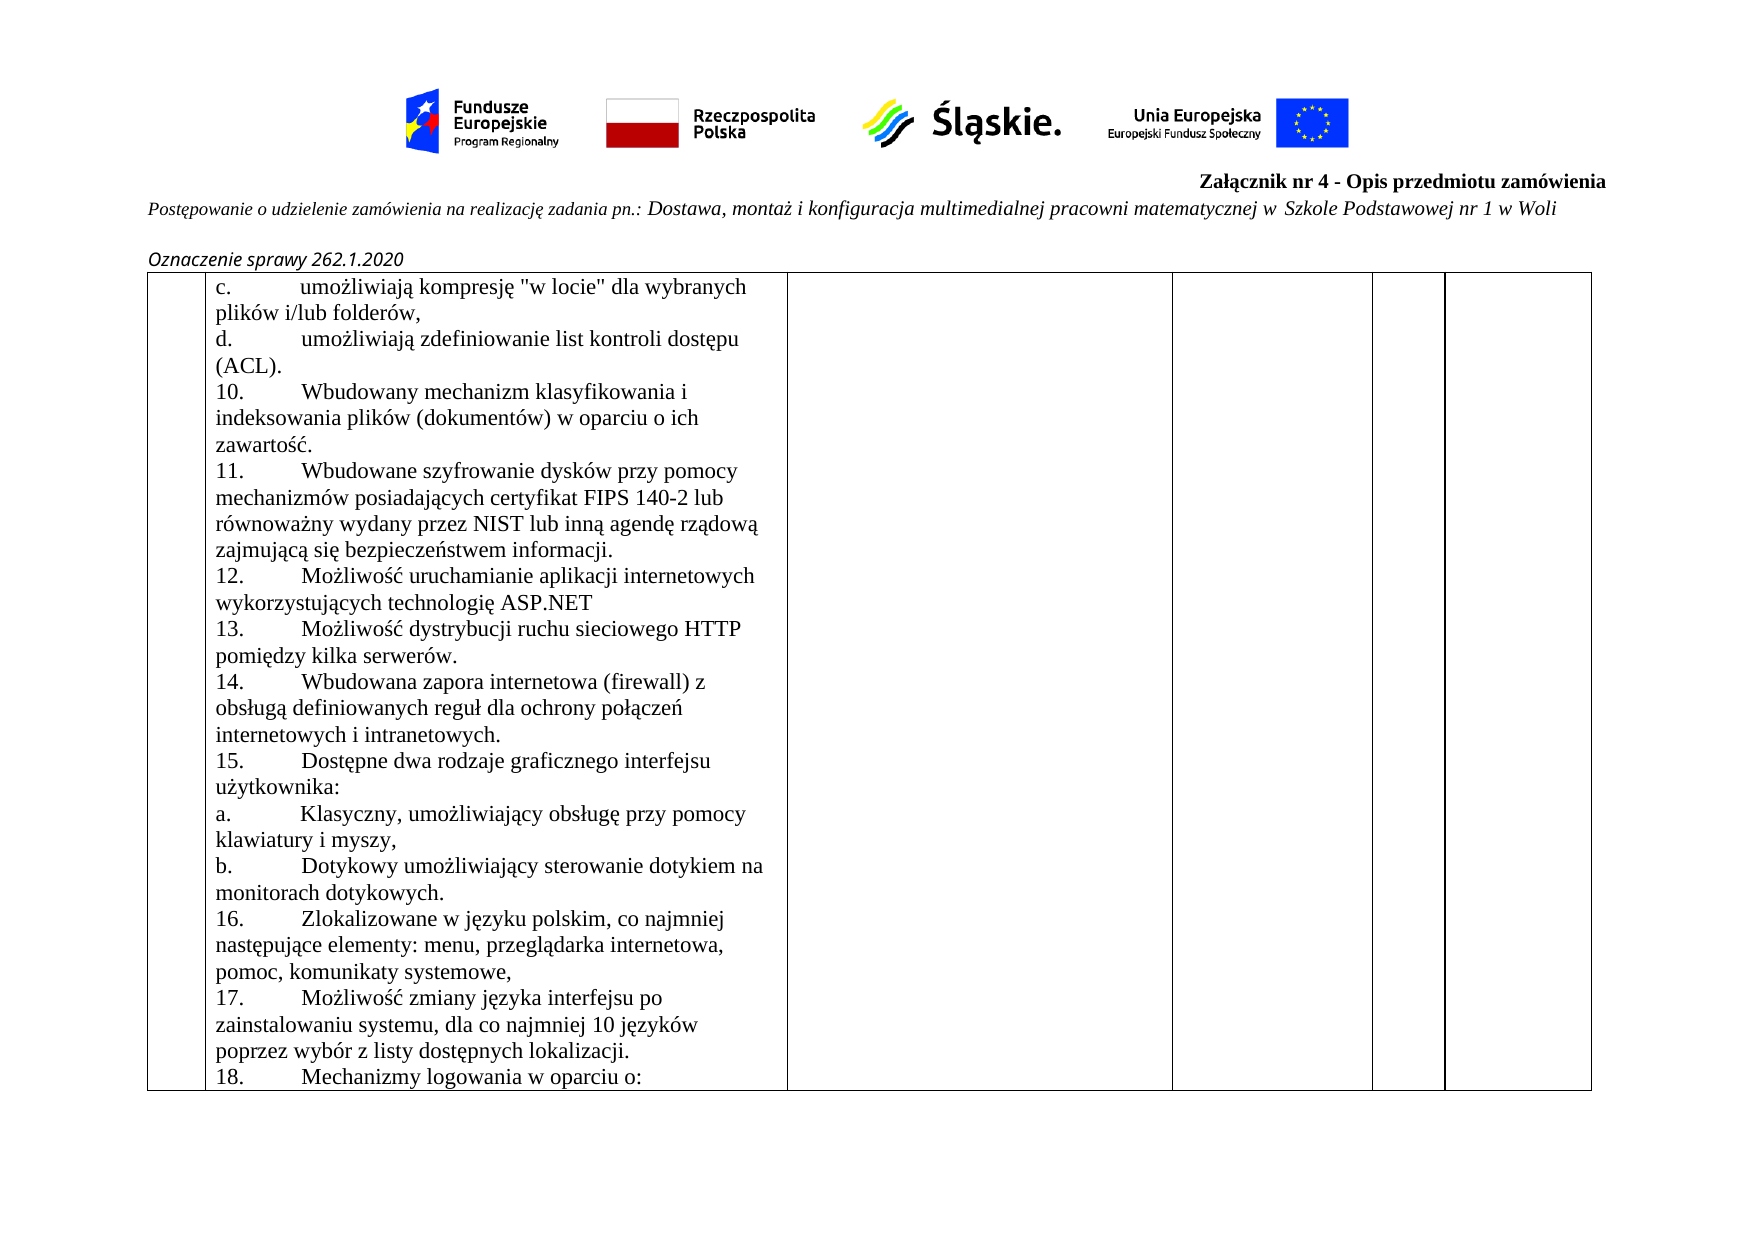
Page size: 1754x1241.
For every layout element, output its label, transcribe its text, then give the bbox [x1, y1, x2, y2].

table_cell [1173, 273, 1372, 1090]
table_cell [1373, 273, 1444, 1090]
table_cell c. umożliwiają kompresję "w locie" dla wybranych plików i/lub folderów, d. umożliwiają zdefiniowanie list kontroli dostępu (ACL). 10. Wbudowany mechanizm klasyfikowania i indeksowania plików (dokumentów) w oparciu o ich zawartość. 11. Wbudowane szyfrowanie dysków przy pomocy mechanizmów posiadających certyfikat FIPS 140-2 lub równoważny wydany przez NIST lub inną agendę rządową zajmującą się bezpieczeństwem informacji. 12. Możliwość uruchamianie aplikacji internetowych wykorzystujących technologię ASP.NET 13. Możliwość dystrybucji ruchu sieciowego HTTP pomiędzy kilka serwerów. 14. Wbudowana zapora internetowa (firewall) z obsługą definiowanych reguł dla ochrony połączeń internetowych i intranetowych. 15. Dostępne dwa rodzaje graficznego interfejsu użytkownika: a. Klasyczny, umożliwiający obsługę przy pomocy klawiatury i myszy, b. Dotykowy umożliwiający sterowanie dotykiem na monitorach dotykowych. 16. Zlokalizowane w języku polskim, co najmniej następujące elementy: menu, przeglądarka internetowa, pomoc, komunikaty systemowe, 17. Możliwość zmiany języka interfejsu po zainstalowaniu systemu, dla co najmniej 10 języków poprzez wybór z listy dostępnych lokalizacji. 18. Mechanizmy logowania w oparciu o: [206, 273, 787, 1090]
table_cell [1446, 273, 1591, 1090]
table_cell [148, 273, 205, 1090]
table_cell [788, 273, 1172, 1090]
